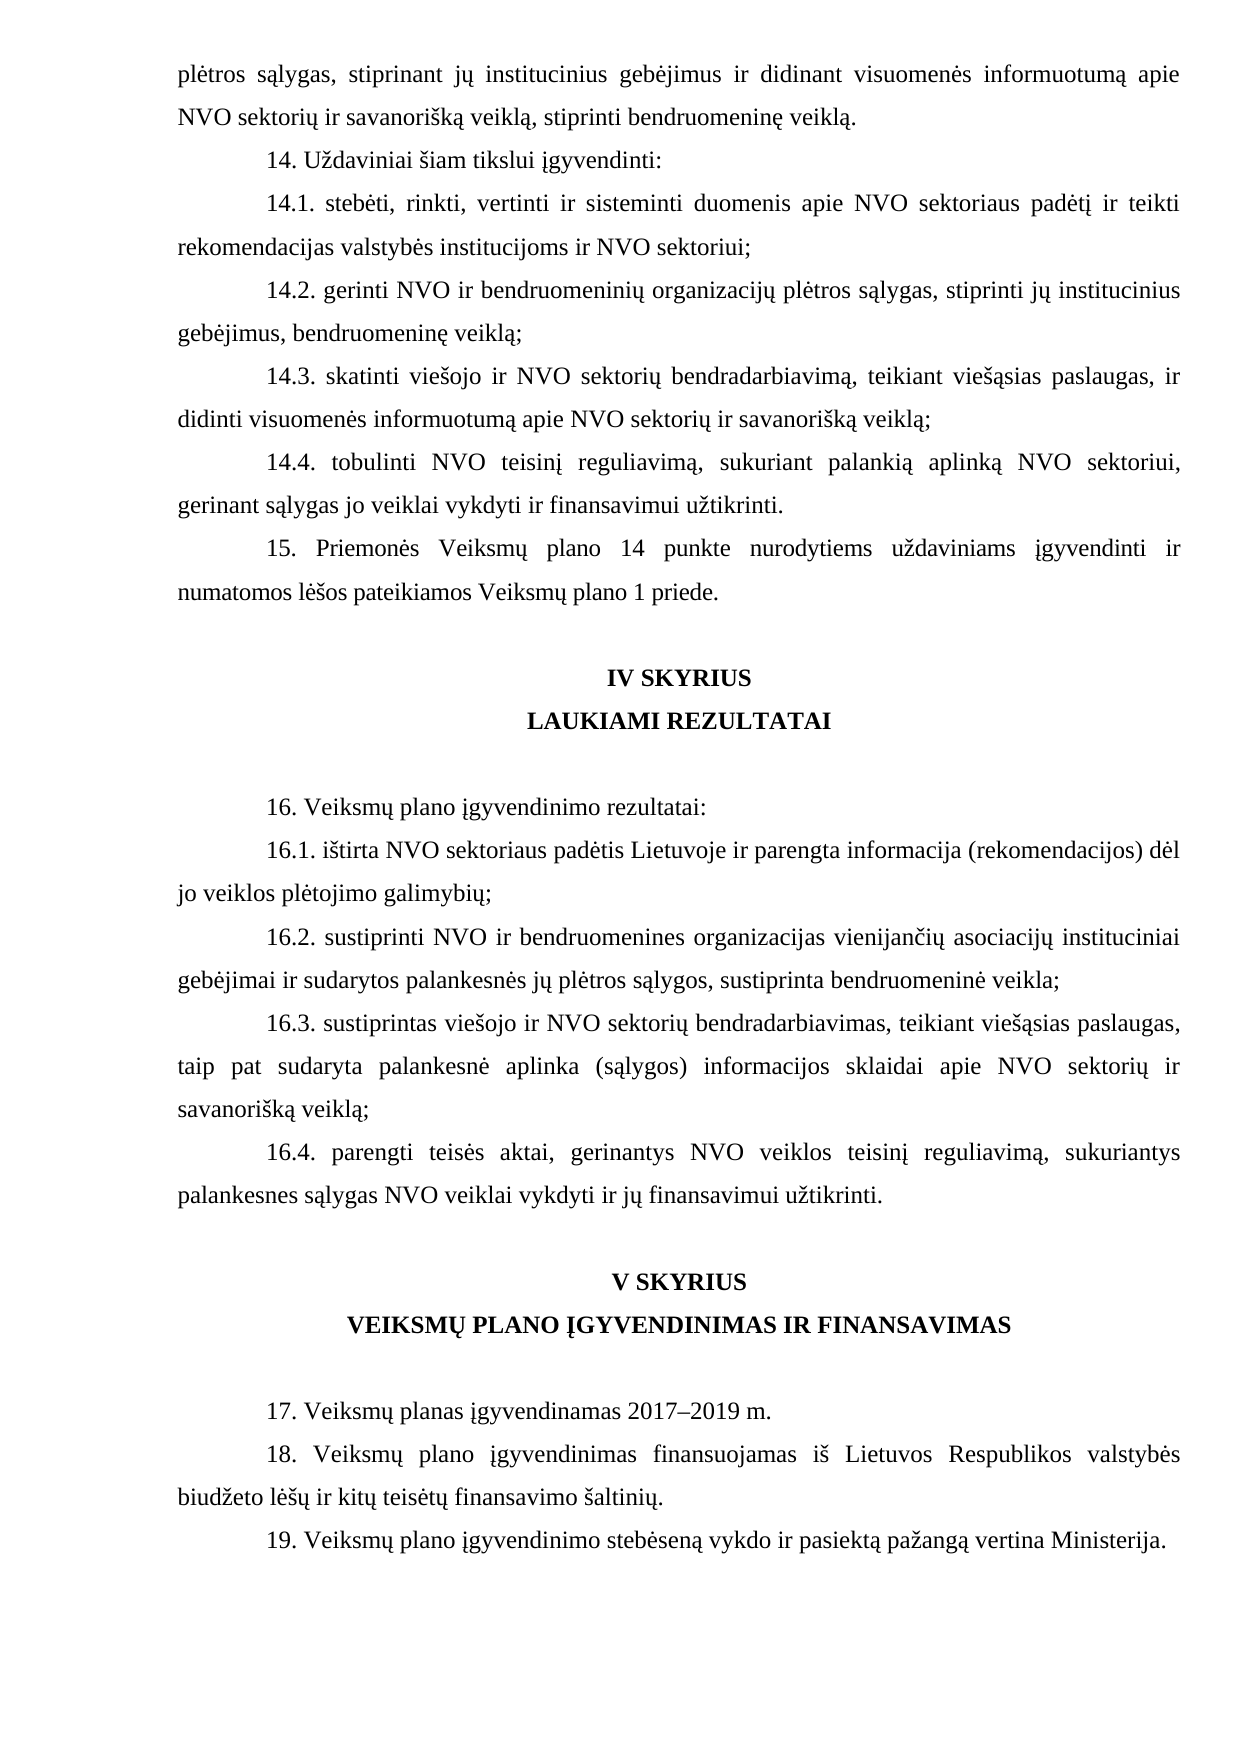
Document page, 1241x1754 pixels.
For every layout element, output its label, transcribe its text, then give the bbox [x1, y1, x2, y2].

text 17. Veiksmų planas įgyvendinamas 2017–2019 m. [177, 1396, 1181, 1425]
text 16.1. ištirta NVO sektoriaus padėtis Lietuvoje ir parengta informacija (rekomendacijos) dėl jo veiklos plėtojimo galimybių; [177, 835, 1181, 907]
text 16.4. parengti teisės aktai, gerinantys NVO veiklos teisinį reguliavimą, sukuriantys palankesnes sąlygas NVO veiklai vykdyti ir jų finansavimui užtikrinti. [177, 1137, 1181, 1209]
text 14.3. skatinti viešojo ir NVO sektorių bendradarbiavimą, teikiant viešąsias paslaugas, ir didinti visuomenės informuotumą apie NVO sektorių ir savanorišką veiklą; [177, 361, 1181, 433]
text V SKYRIUS [177, 1267, 1181, 1295]
text IV SKYRIUS [177, 663, 1181, 692]
text 19. Veiksmų plano įgyvendinimo stebėseną vykdo ir pasiektą pažangą vertina Ministerija. [177, 1525, 1181, 1554]
text 14. Uždaviniai šiam tikslui įgyvendinti: [177, 145, 1181, 174]
text LAUKIAMI REZULTATAI [177, 706, 1181, 735]
text 14.4. tobulinti NVO teisinį reguliavimą, sukuriant palankią aplinką NVO sektoriui, gerinant sąlygas jo veiklai vykdyti ir finansavimui užtikrinti. [177, 447, 1181, 519]
text 15. Priemonės Veiksmų plano 14 punkte nurodytiems uždaviniams įgyvendinti ir numatomos lėšos pateikiamos Veiksmų plano 1 priede. [177, 533, 1181, 605]
text 14.1. stebėti, rinkti, vertinti ir sisteminti duomenis apie NVO sektoriaus padėtį ir teikti rekomendacijas valstybės institucijoms ir NVO sektoriui; [177, 188, 1181, 260]
text 18. Veiksmų plano įgyvendinimas finansuojamas iš Lietuvos Respublikos valstybės biudžeto lėšų ir kitų teisėtų finansavimo šaltinių. [177, 1439, 1181, 1511]
text VEIKSMŲ PLANO ĮGYVENDINIMAS IR FINANSAVIMAS [177, 1310, 1181, 1338]
text 16.3. sustiprintas viešojo ir NVO sektorių bendradarbiavimas, teikiant viešąsias paslaugas, taip pat sudaryta palankesnė aplinka (sąlygos) informacijos sklaidai apie NVO sektorių ir savanorišką veiklą; [177, 1008, 1181, 1123]
text 16. Veiksmų plano įgyvendinimo rezultatai: [177, 792, 1181, 821]
text plėtros sąlygas, stiprinant jų institucinius gebėjimus ir didinant visuomenės informuotumą apie NVO sektorių ir savanorišką veiklą, stiprinti bendruomeninę veiklą. [177, 59, 1181, 131]
text 16.2. sustiprinti NVO ir bendruomenines organizacijas vienijančių asociacijų instituciniai gebėjimai ir sudarytos palankesnės jų plėtros sąlygos, sustiprinta bendruomeninė veikla; [177, 922, 1181, 993]
text 14.2. gerinti NVO ir bendruomeninių organizacijų plėtros sąlygas, stiprinti jų institucinius gebėjimus, bendruomeninę veiklą; [177, 275, 1181, 347]
